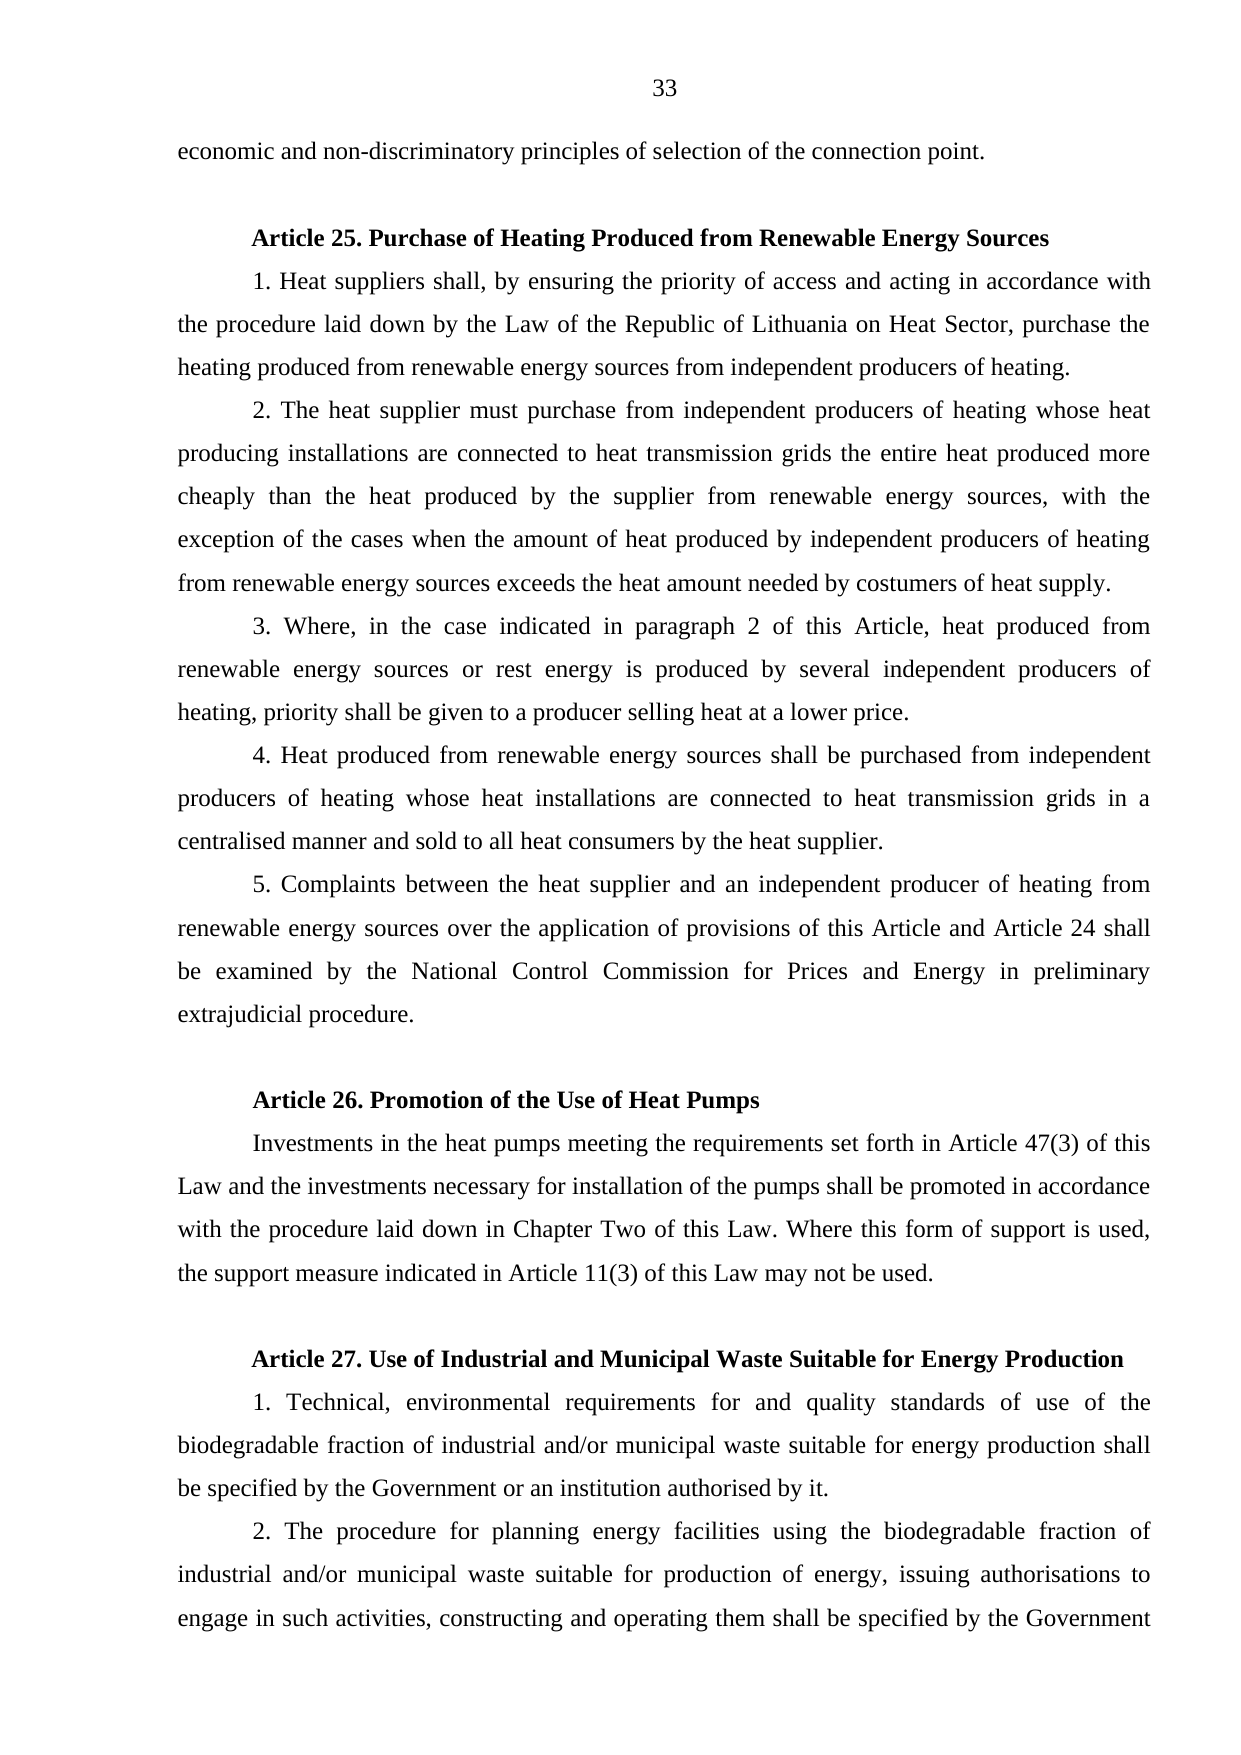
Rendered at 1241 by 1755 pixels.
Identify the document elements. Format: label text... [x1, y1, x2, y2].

text Article 26. Promotion of the Use of Heat Pumps [177, 1085, 1152, 1114]
text 4. Heat produced from renewable energy sources shall be purchased from independent producers of heating whose heat installations are connected to heat transmission grids in a centralised manner and sold to all heat consumers by the heat supplier. [177, 740, 1152, 855]
text 1. Technical, environmental requirements for and quality standards of use of the biodegradable fraction of industrial and/or municipal waste suitable for energy production shall be specified by the Government or an institution authorised by it. [177, 1387, 1152, 1502]
text Article 25. Purchase of Heating Produced from Renewable Energy Sources [177, 223, 1152, 251]
text Article 27. Use of Industrial and Municipal Waste Suitable for Energy Production [177, 1344, 1152, 1373]
text 2. The heat supplier must purchase from independent producers of heating whose heat producing installations are connected to heat transmission grids the entire heat produced more cheaply than the heat produced by the supplier from renewable energy sources, with the exception of the cases when the amount of heat produced by independent producers of heating from renewable energy sources exceeds the heat amount needed by costumers of heat supply. [177, 395, 1152, 596]
text 2. The procedure for planning energy facilities using the biodegradable fraction of industrial and/or municipal waste suitable for production of energy, issuing authorisations to engage in such activities, constructing and operating them shall be specified by the Government [177, 1516, 1152, 1631]
text 1. Heat suppliers shall, by ensuring the priority of access and acting in accordance with the procedure laid down by the Law of the Republic of Lithuania on Heat Sector, purchase the heating produced from renewable energy sources from independent producers of heating. [177, 266, 1152, 381]
text Investments in the heat pumps meeting the requirements set forth in Article 47(3) of this Law and the investments necessary for installation of the pumps shall be promoted in accordance with the procedure laid down in Chapter Two of this Law. Where this form of support is used, the support measure indicated in Article 11(3) of this Law may not be used. [177, 1128, 1152, 1286]
text 5. Complaints between the heat supplier and an independent producer of heating from renewable energy sources over the application of provisions of this Article and Article 24 shall be examined by the National Control Commission for Prices and Energy in preliminary extrajudicial procedure. [177, 869, 1152, 1028]
text economic and non-discriminatory principles of selection of the connection point. [177, 136, 1152, 165]
text 3. Where, in the case indicated in paragraph 2 of this Article, heat produced from renewable energy sources or rest energy is produced by several independent producers of heating, priority shall be given to a producer selling heat at a lower price. [177, 611, 1152, 726]
